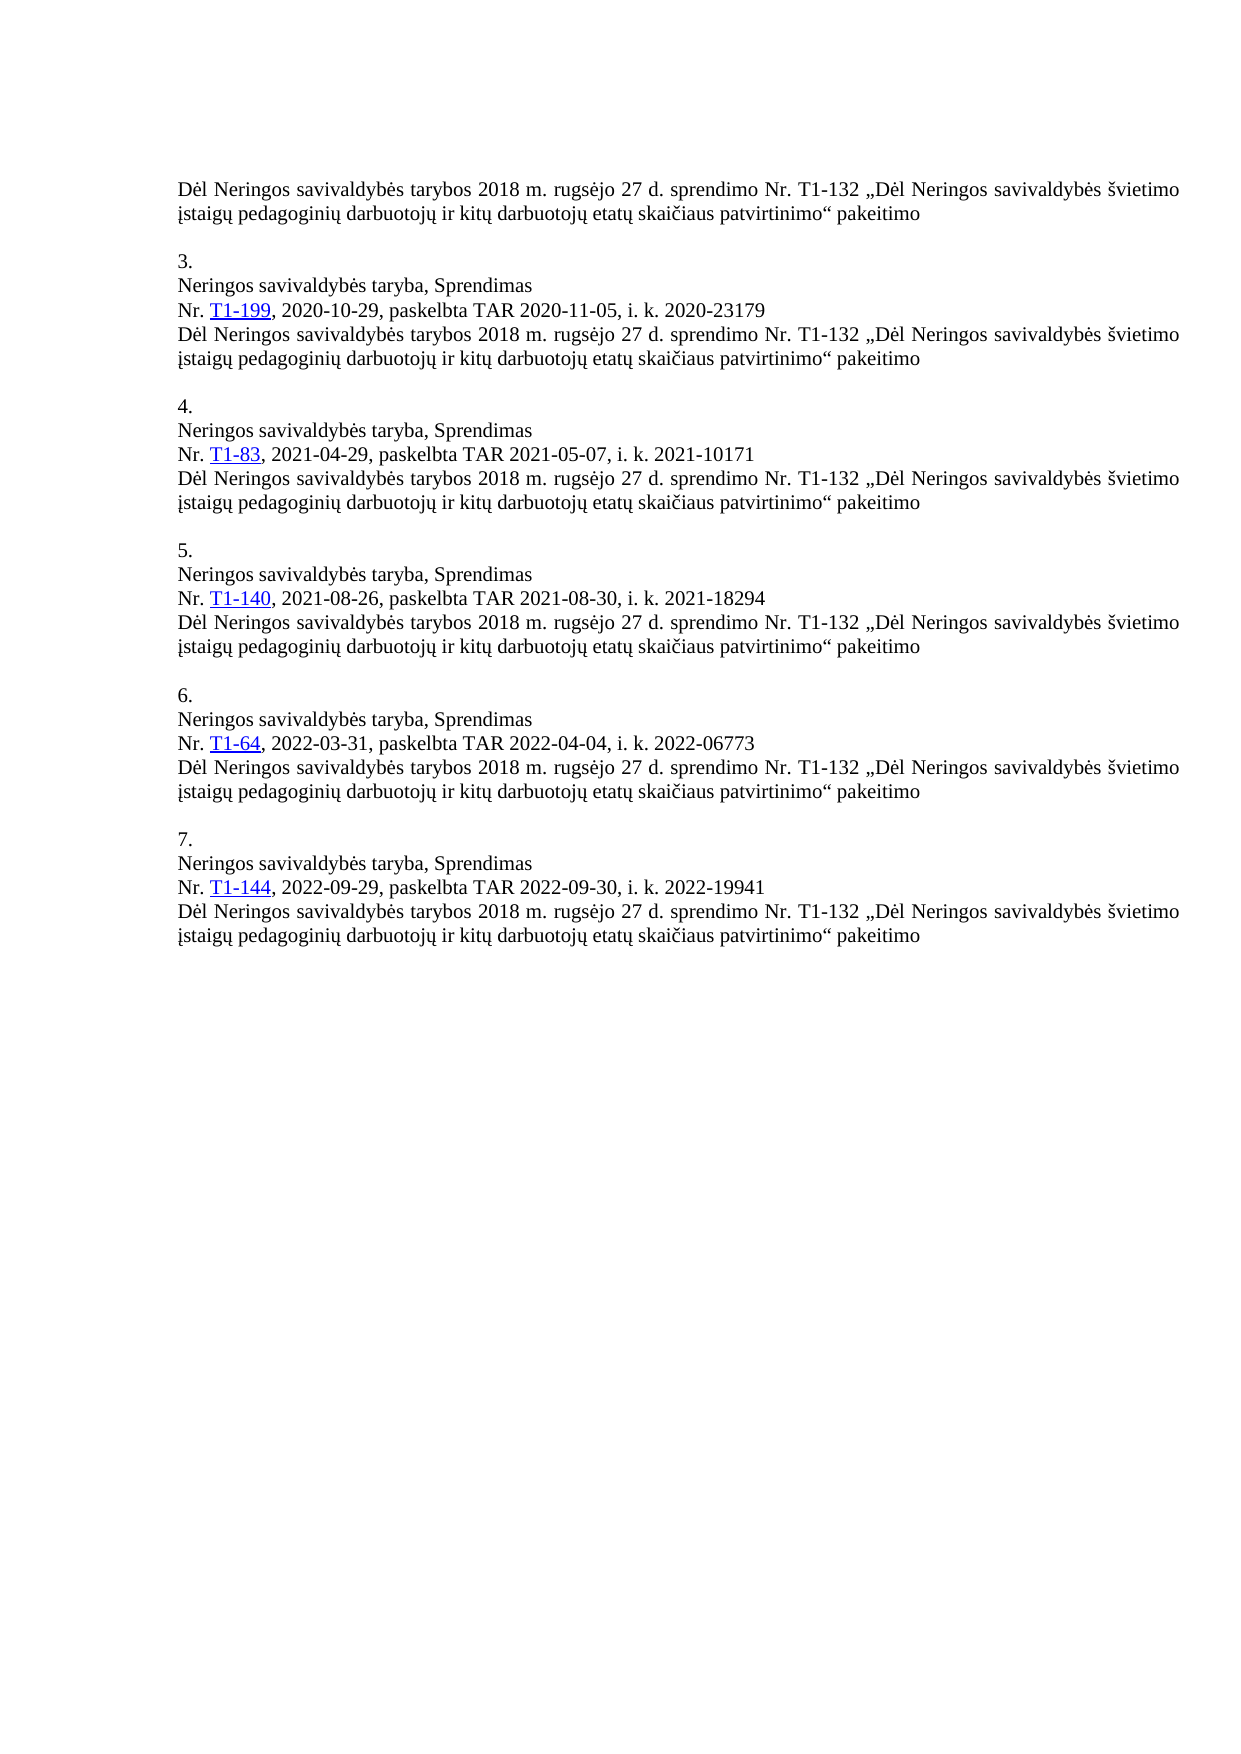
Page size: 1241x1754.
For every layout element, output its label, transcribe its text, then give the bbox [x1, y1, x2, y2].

text Dėl Neringos savivaldybės tarybos 2018 m. rugsėjo 27 d. sprendimo Nr. T1-132 „Dėl Neringos savivaldybės švietimo įstaigų pedagoginių darbuotojų ir kitų darbuotojų etatų skaičiaus patvirtinimo“ pakeitimo [177, 466, 1181, 514]
text 5. [177, 538, 1181, 562]
text Nr. T1-64, 2022-03-31, paskelbta TAR 2022-04-04, i. k. 2022-06773 [177, 731, 1181, 755]
text Neringos savivaldybės taryba, Sprendimas [177, 418, 1181, 442]
text Neringos savivaldybės taryba, Sprendimas [177, 273, 1181, 297]
text 3. [177, 249, 1181, 273]
text Neringos savivaldybės taryba, Sprendimas [177, 707, 1181, 731]
text Dėl Neringos savivaldybės tarybos 2018 m. rugsėjo 27 d. sprendimo Nr. T1-132 „Dėl Neringos savivaldybės švietimo įstaigų pedagoginių darbuotojų ir kitų darbuotojų etatų skaičiaus patvirtinimo“ pakeitimo [177, 899, 1181, 947]
text Dėl Neringos savivaldybės tarybos 2018 m. rugsėjo 27 d. sprendimo Nr. T1-132 „Dėl Neringos savivaldybės švietimo įstaigų pedagoginių darbuotojų ir kitų darbuotojų etatų skaičiaus patvirtinimo“ pakeitimo [177, 177, 1181, 225]
text Nr. T1-83, 2021-04-29, paskelbta TAR 2021-05-07, i. k. 2021-10171 [177, 442, 1181, 466]
text Dėl Neringos savivaldybės tarybos 2018 m. rugsėjo 27 d. sprendimo Nr. T1-132 „Dėl Neringos savivaldybės švietimo įstaigų pedagoginių darbuotojų ir kitų darbuotojų etatų skaičiaus patvirtinimo“ pakeitimo [177, 610, 1181, 658]
text Nr. T1-140, 2021-08-26, paskelbta TAR 2021-08-30, i. k. 2021-18294 [177, 586, 1181, 610]
text 4. [177, 394, 1181, 418]
text 7. [177, 827, 1181, 851]
text Dėl Neringos savivaldybės tarybos 2018 m. rugsėjo 27 d. sprendimo Nr. T1-132 „Dėl Neringos savivaldybės švietimo įstaigų pedagoginių darbuotojų ir kitų darbuotojų etatų skaičiaus patvirtinimo“ pakeitimo [177, 322, 1181, 370]
text Neringos savivaldybės taryba, Sprendimas [177, 851, 1181, 875]
text Nr. T1-144, 2022-09-29, paskelbta TAR 2022-09-30, i. k. 2022-19941 [177, 875, 1181, 899]
text Neringos savivaldybės taryba, Sprendimas [177, 562, 1181, 586]
text 6. [177, 682, 1181, 707]
text Nr. T1-199, 2020-10-29, paskelbta TAR 2020-11-05, i. k. 2020-23179 [177, 297, 1181, 322]
text Dėl Neringos savivaldybės tarybos 2018 m. rugsėjo 27 d. sprendimo Nr. T1-132 „Dėl Neringos savivaldybės švietimo įstaigų pedagoginių darbuotojų ir kitų darbuotojų etatų skaičiaus patvirtinimo“ pakeitimo [177, 755, 1181, 803]
